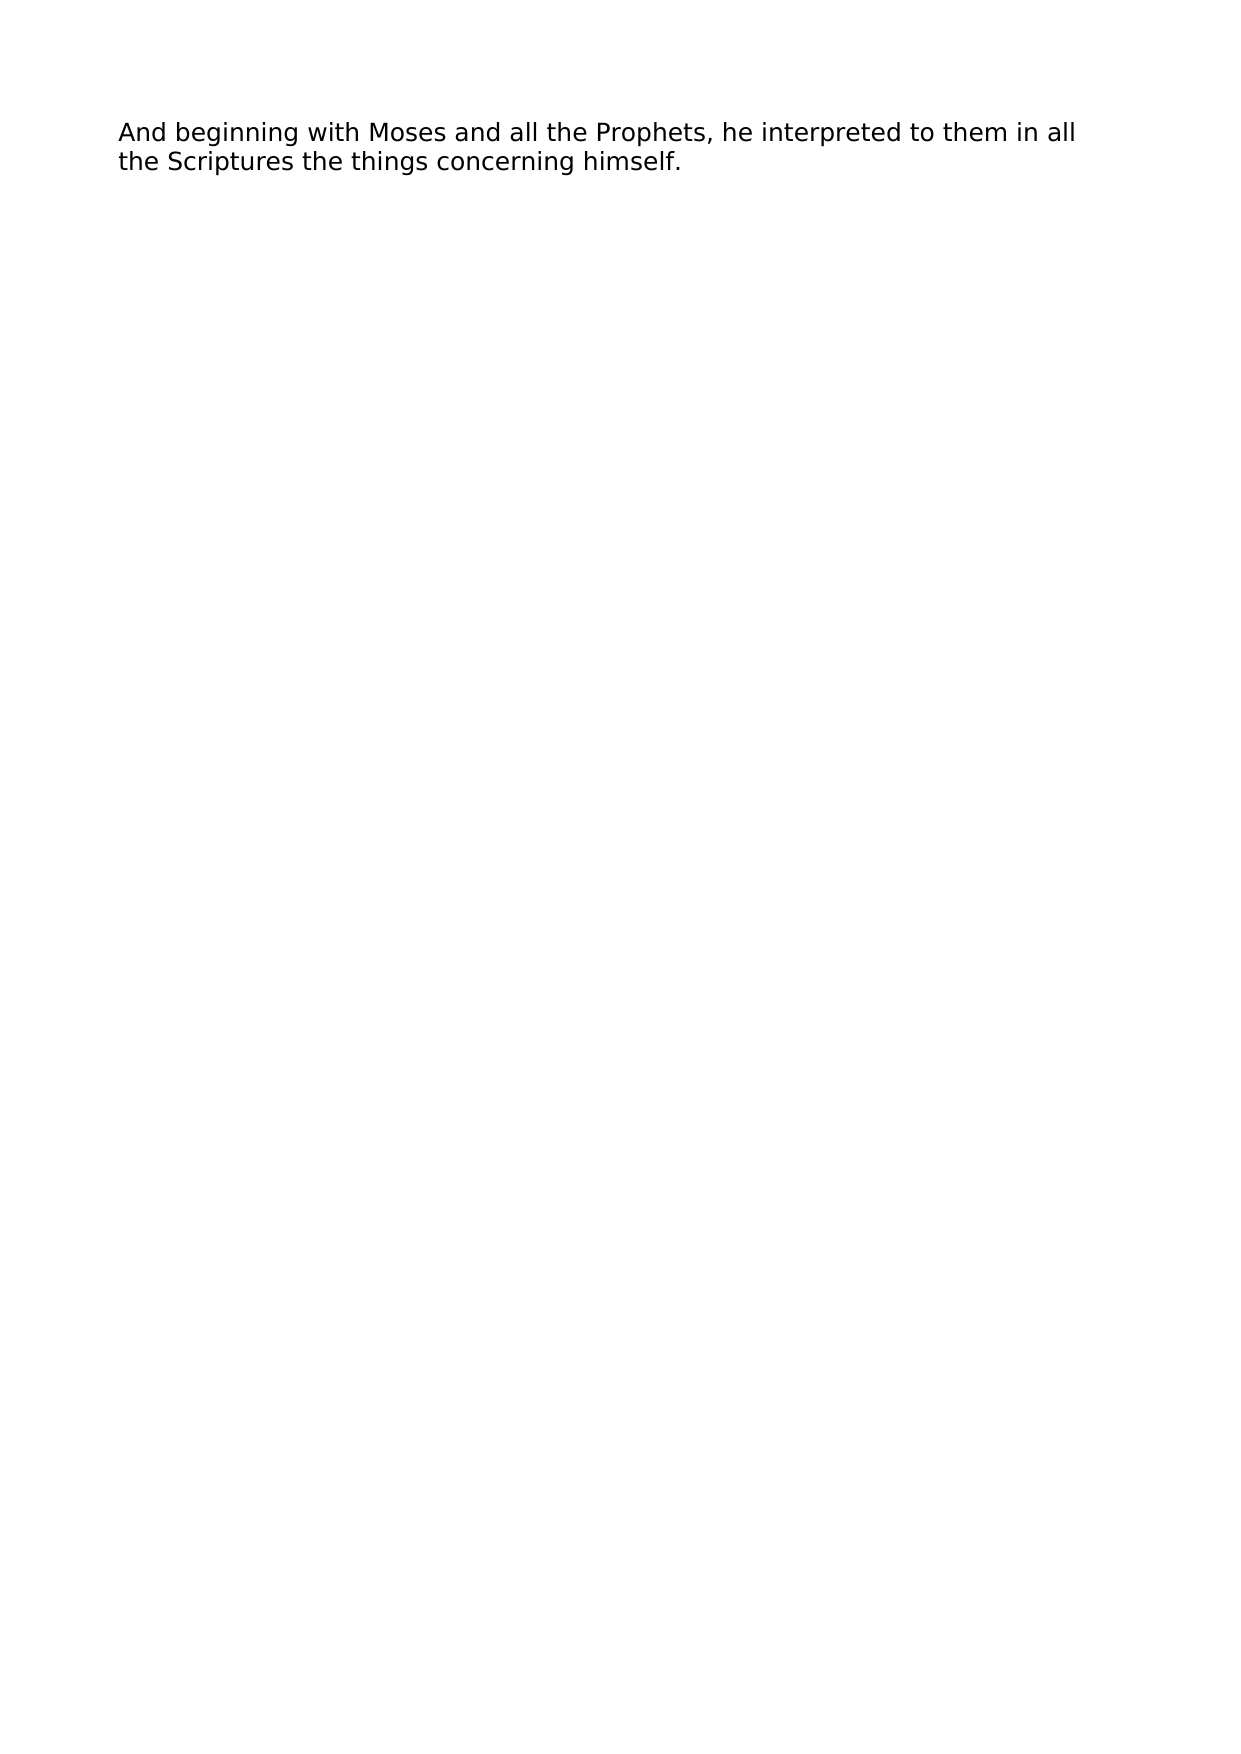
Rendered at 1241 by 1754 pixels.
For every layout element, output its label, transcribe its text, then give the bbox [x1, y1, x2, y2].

text And beginning with Moses and all the Prophets, he interpreted to them in all the Scriptures the things concerning himself. [118, 118, 1122, 176]
